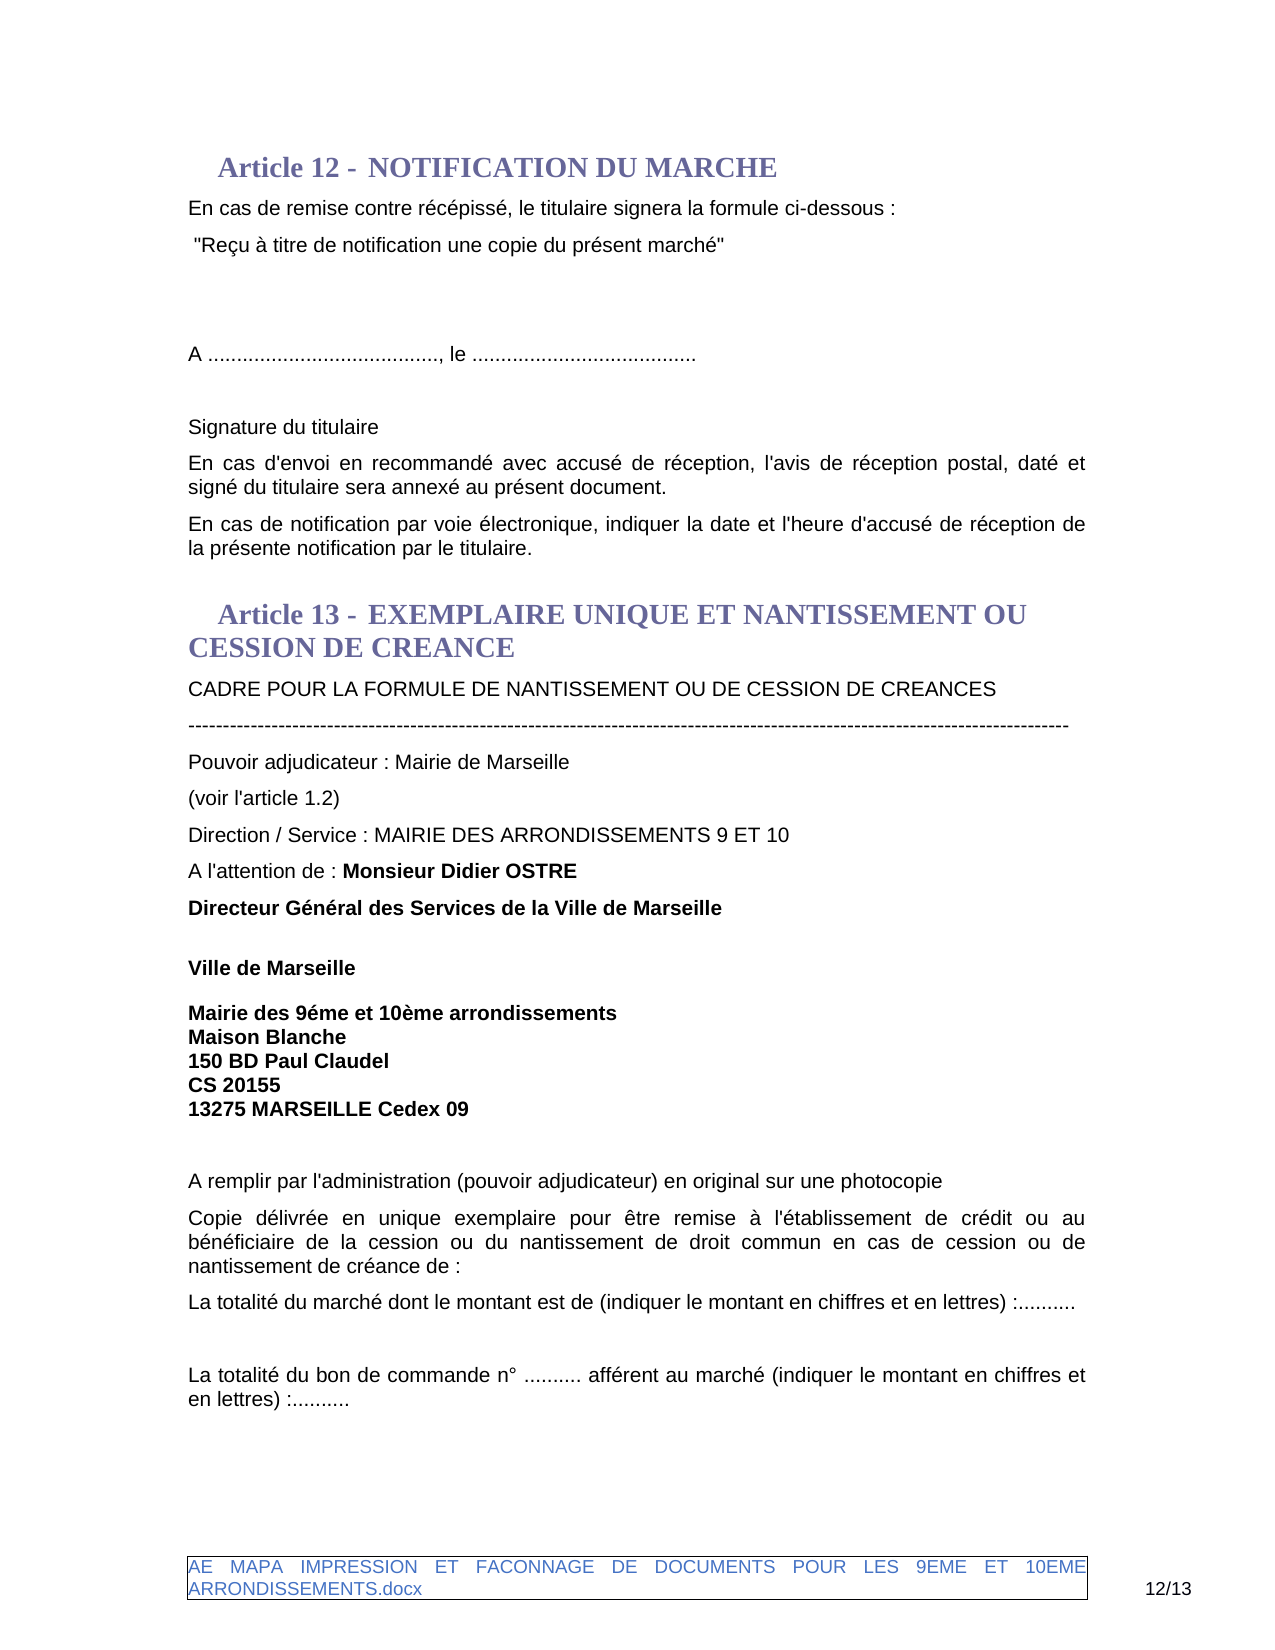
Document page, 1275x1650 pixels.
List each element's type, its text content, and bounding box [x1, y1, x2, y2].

text Directeur Général des Services de la Ville de Marseille [188, 895, 1087, 919]
text CS 20155 [188, 1072, 1087, 1096]
text A l'attention de : Monsieur Didier OSTRE [188, 859, 1087, 883]
text "Reçu à titre de notification une copie du présent marché" [188, 232, 1087, 256]
text 13275 MARSEILLE Cedex 09 [188, 1096, 1087, 1120]
text CADRE POUR LA FORMULE DE NANTISSEMENT OU DE CESSION DE CREANCES [188, 677, 1087, 701]
text En cas de notification par voie électronique, indiquer la date et l'heure d'accusé de réception de la présente notification par le titulaire. [188, 512, 1087, 559]
text (voir l'article 1.2) [188, 786, 1087, 810]
text Direction / Service : MAIRIE DES ARRONDISSEMENTS 9 ET 10 [188, 822, 1087, 846]
text A ........................................, le ....................................... [188, 342, 1087, 366]
text En cas d'envoi en recommandé avec accusé de réception, l'avis de réception postal, daté et signé du titulaire sera annexé au présent document. [188, 451, 1087, 499]
text La totalité du bon de commande n° .......... afférent au marché (indiquer le montant en chiffres et en lettres) :.......... [188, 1363, 1087, 1411]
text 150 BD Paul Claudel [188, 1048, 1087, 1072]
text Mairie des 9éme et 10ème arrondissements [188, 1001, 1087, 1024]
text Ville de Marseille [188, 956, 1087, 980]
text La totalité du marché dont le montant est de (indiquer le montant en chiffres et en lettres) :.......... [188, 1290, 1087, 1314]
text En cas de remise contre récépissé, le titulaire signera la formule ci-dessous : [188, 196, 1087, 220]
subtitle EXEMPLAIRE UNIQUE ET NANTISSEMENT OU CESSION DE CREANCE [188, 597, 1087, 664]
subtitle NOTIFICATION DU MARCHE [188, 150, 1087, 183]
text Copie délivrée en unique exemplaire pour être remise à l'établissement de crédit ou au bénéficiaire de la cession ou du nantissement de droit commun en cas de cession ou de nantissement de créance de : [188, 1206, 1087, 1278]
text Maison Blanche [188, 1024, 1087, 1048]
text Pouvoir adjudicateur : Mairie de Marseille [188, 749, 1087, 773]
text ------------------------------------------------------------------------------------------------------------------------------- [188, 713, 1087, 737]
text Signature du titulaire [188, 415, 1087, 439]
text A remplir par l'administration (pouvoir adjudicateur) en original sur une photocopie [188, 1169, 1087, 1193]
